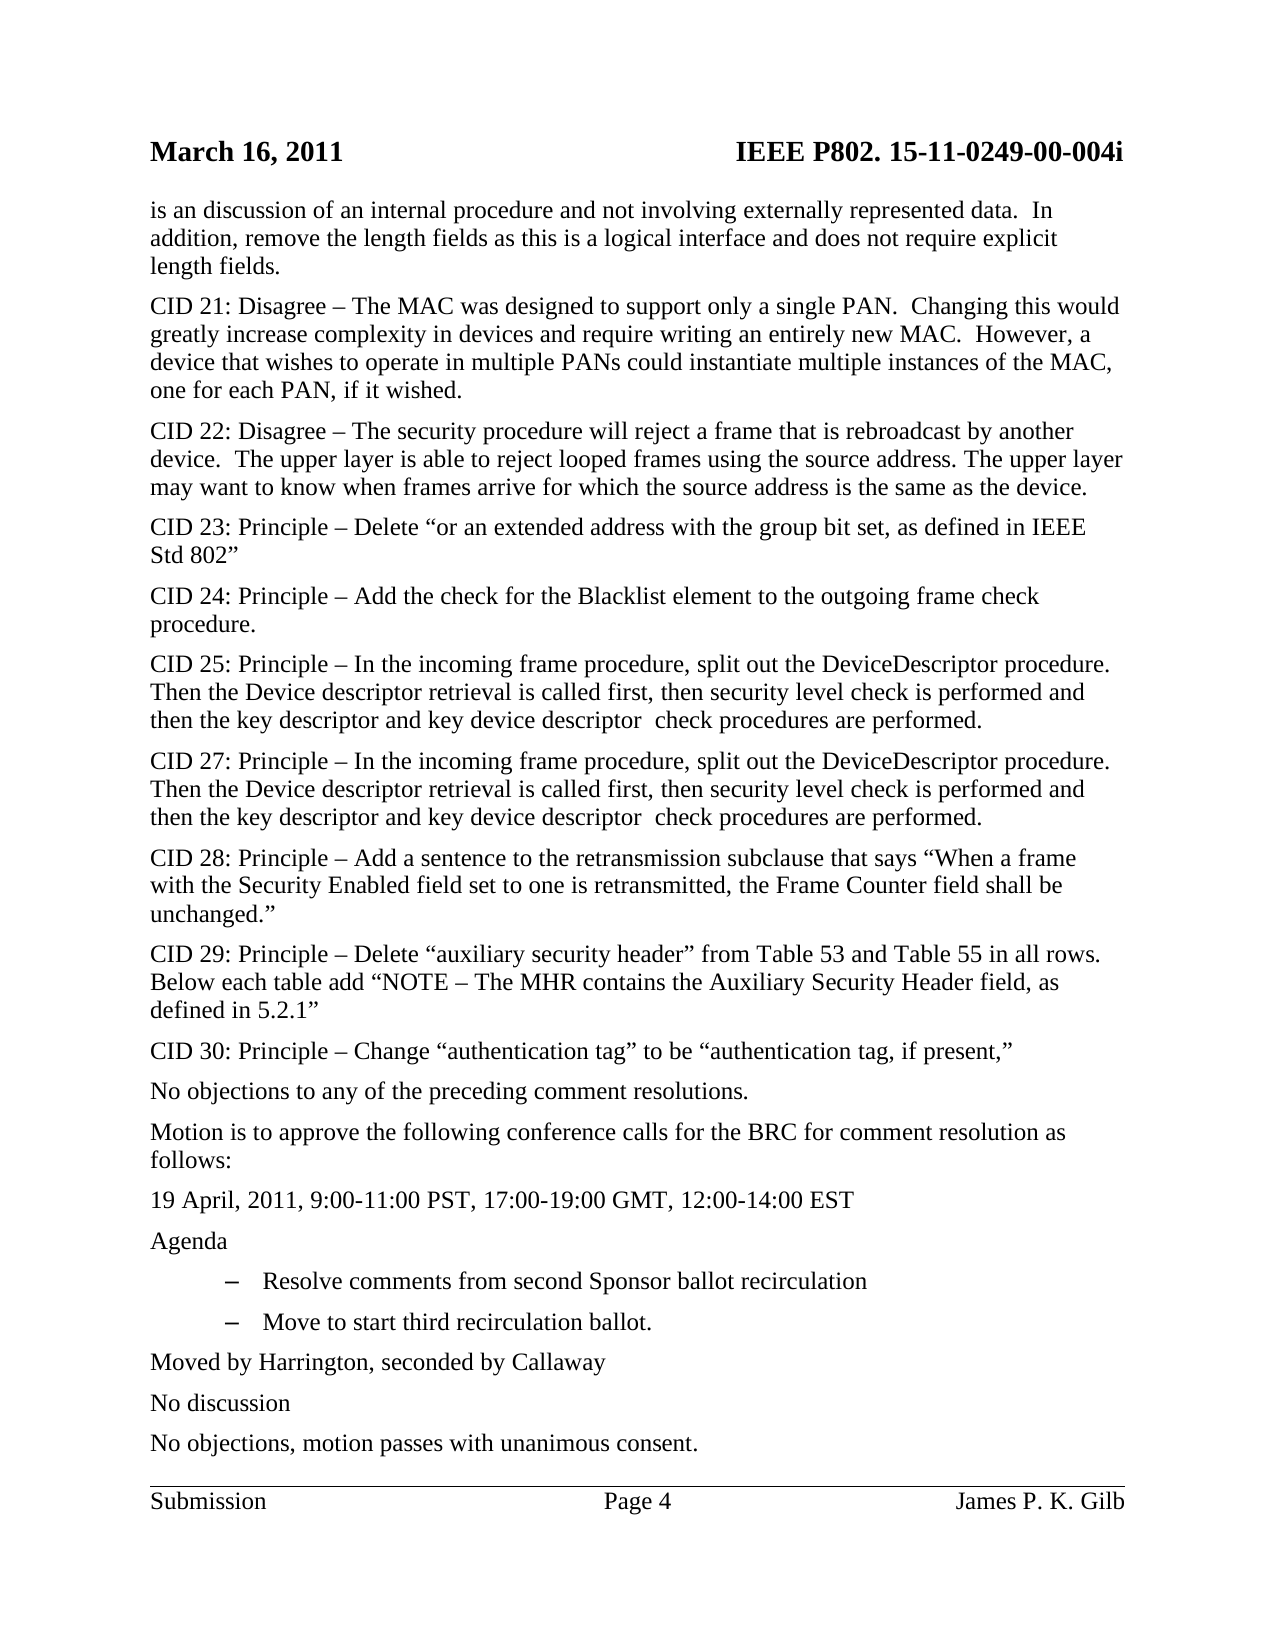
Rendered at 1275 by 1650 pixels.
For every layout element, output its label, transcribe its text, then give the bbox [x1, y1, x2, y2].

text CID 21: Disagree – The MAC was designed to support only a single PAN. Changing this would greatly increase complexity in devices and require writing an entirely new MAC. However, a device that wishes to operate in multiple PANs could instantiate multiple instances of the MAC, one for each PAN, if it wished. [150, 292, 1125, 404]
text CID 22: Disagree – The security procedure will reject a frame that is rebroadcast by another device. The upper layer is able to reject looped frames using the source address. The upper layer may want to know when frames arrive for which the source address is the same as the device. [150, 417, 1125, 501]
text CID 24: Principle – Add the check for the Blacklist element to the outgoing frame check procedure. [150, 582, 1125, 638]
text No discussion [150, 1389, 1125, 1417]
text CID 23: Principle – Delete “or an extended address with the group bit set, as defined in IEEE Std 802” [150, 513, 1125, 569]
text CID 28: Principle – Add a sentence to the retransmission subclause that says “When a frame with the Security Enabled field set to one is retransmitted, the Frame Counter field shall be unchanged.” [150, 843, 1125, 927]
text Agenda [150, 1227, 1125, 1255]
text Motion is to approve the following conference calls for the BRC for comment resolution as follows: [150, 1118, 1125, 1174]
text CID 27: Principle – In the incoming frame procedure, split out the DeviceDescriptor procedure. Then the Device descriptor retrieval is called first, then security level check is performed and then the key descriptor and key device descriptor check procedures are performed. [150, 747, 1125, 831]
text No objections, motion passes with unanimous consent. [150, 1429, 1125, 1457]
list Resolve comments from second Sponsor ballot recirculation [225, 1267, 1125, 1295]
text Moved by Harrington, seconded by Callaway [150, 1348, 1125, 1376]
text is an discussion of an internal procedure and not involving externally represented data. In addition, remove the length fields as this is a logical interface and does not require explicit length fields. [150, 196, 1125, 279]
text No objections to any of the preceding comment resolutions. [150, 1077, 1125, 1105]
text CID 29: Principle – Delete “auxiliary security header” from Table 53 and Table 55 in all rows. Below each table add “NOTE – The MHR contains the Auxiliary Security Header field, as defined in 5.2.1” [150, 940, 1125, 1024]
text CID 25: Principle – In the incoming frame procedure, split out the DeviceDescriptor procedure. Then the Device descriptor retrieval is called first, then security level check is performed and then the key descriptor and key device descriptor check procedures are performed. [150, 650, 1125, 734]
text 19 April, 2011, 9:00-11:00 PST, 17:00-19:00 GMT, 12:00-14:00 EST [150, 1186, 1125, 1214]
list Move to start third recirculation ballot. [225, 1308, 1125, 1336]
text CID 30: Principle – Change “authentication tag” to be “authentication tag, if present,” [150, 1037, 1125, 1064]
